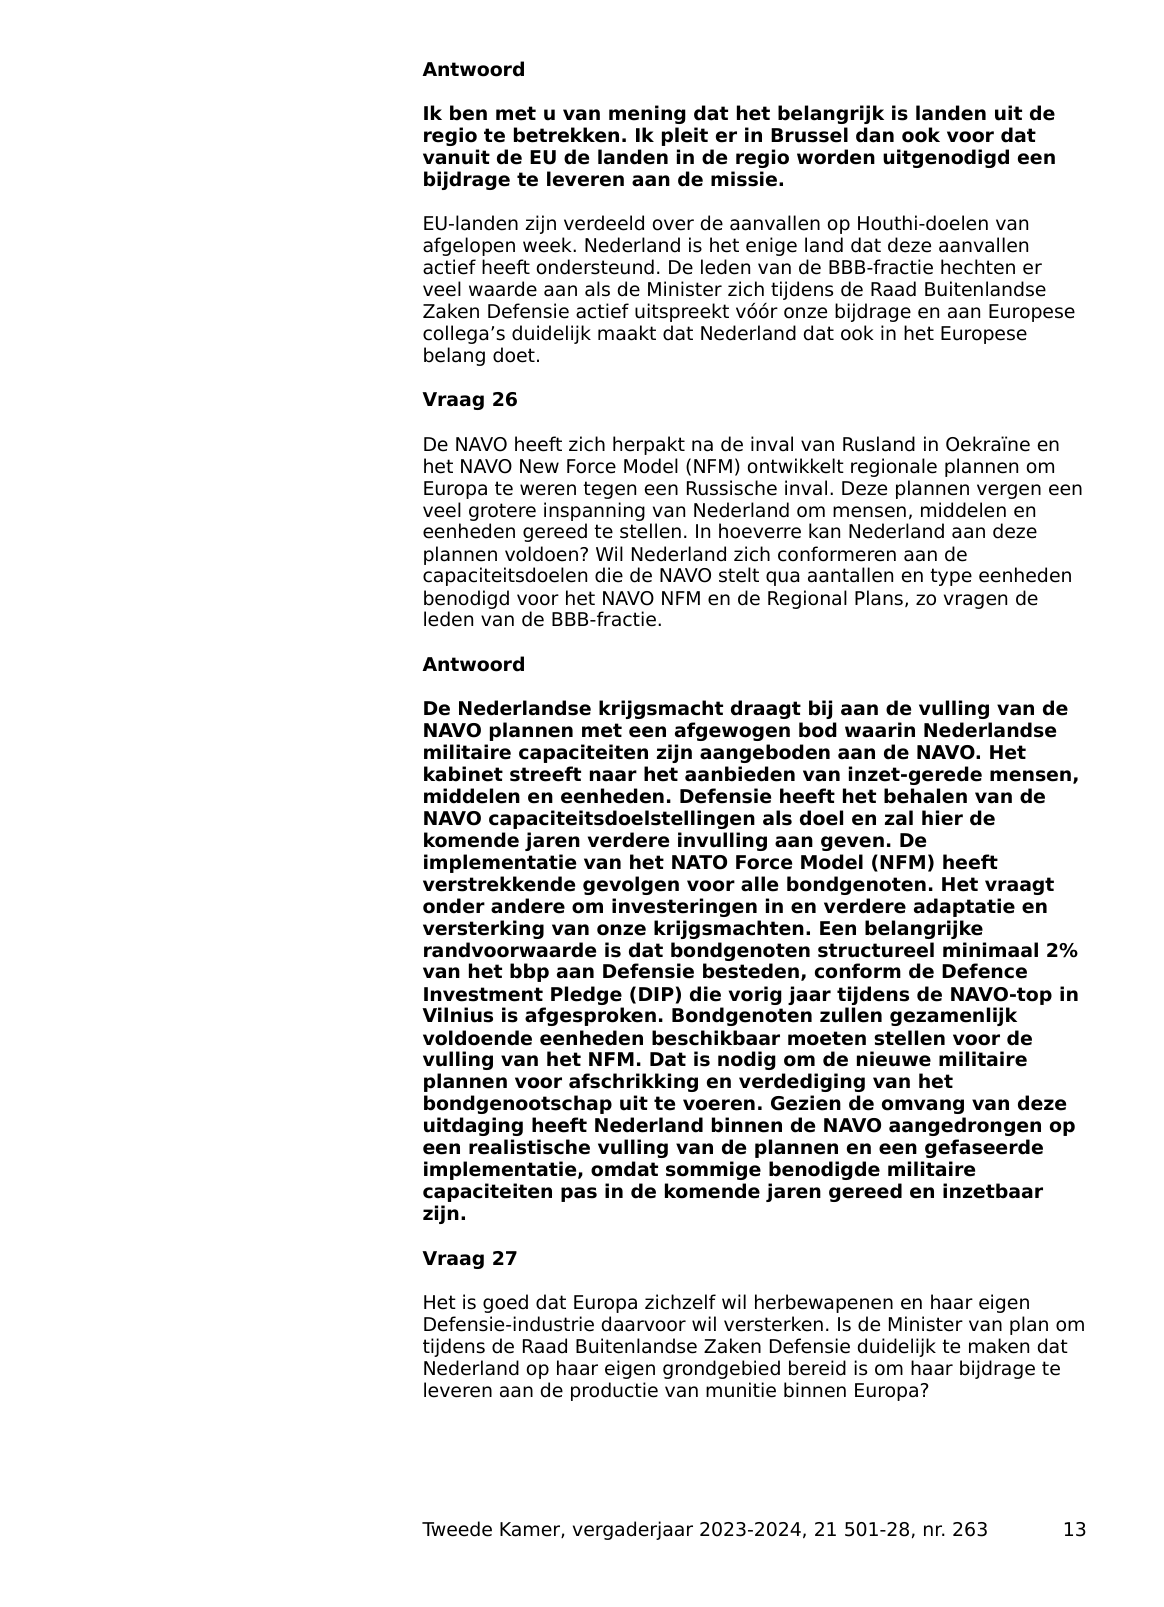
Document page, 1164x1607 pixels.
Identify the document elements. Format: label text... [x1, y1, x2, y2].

text Het is goed dat Europa zichzelf wil herbewapenen en haar eigen Defensie-industrie daarvoor wil versterken. Is de Minister van plan om tijdens de Raad Buitenlandse Zaken Defensie duidelijk te maken dat Nederland op haar eigen grondgebied bereid is om haar bijdrage te leveren aan de productie van munitie binnen Europa? [422, 1292, 1087, 1401]
subtitle Vraag 27 [422, 1247, 1087, 1269]
text EU-landen zijn verdeeld over de aanvallen op Houthi-doelen van afgelopen week. Nederland is het enige land dat deze aanvallen actief heeft ondersteund. De leden van de BBB-fractie hechten er veel waarde aan als de Minister zich tijdens de Raad Buitenlandse Zaken Defensie actief uitspreekt vóór onze bijdrage en aan Europese collega’s duidelijk maakt dat Nederland dat ook in het Europese belang doet. [422, 213, 1087, 367]
text De Nederlandse krijgsmacht draagt bij aan de vulling van de NAVO plannen met een afgewogen bod waarin Nederlandse militaire capaciteiten zijn aangeboden aan de NAVO. Het kabinet streeft naar het aanbieden van inzet-gerede mensen, middelen en eenheden. Defensie heeft het behalen van de NAVO capaciteitsdoelstellingen als doel en zal hier de komende jaren verdere invulling aan geven. De implementatie van het NATO Force Model (NFM) heeft verstrekkende gevolgen voor alle bondgenoten. Het vraagt onder andere om investeringen in en verdere adaptatie en versterking van onze krijgsmachten. Een belangrijke randvoorwaarde is dat bondgenoten structureel minimaal 2% van het bbp aan Defensie besteden, conform de Defence Investment Pledge (DIP) die vorig jaar tijdens de NAVO-top in Vilnius is afgesproken. Bondgenoten zullen gezamenlijk voldoende eenheden beschikbaar moeten stellen voor de vulling van het NFM. Dat is nodig om de nieuwe militaire plannen voor afschrikking en verdediging van het bondgenootschap uit te voeren. Gezien de omvang van deze uitdaging heeft Nederland binnen de NAVO aangedrongen op een realistische vulling van de plannen en een gefaseerde implementatie, omdat sommige benodigde militaire capaciteiten pas in de komende jaren gereed en inzetbaar zijn. [422, 698, 1087, 1225]
subtitle Antwoord [422, 653, 1087, 676]
text De NAVO heeft zich herpakt na de inval van Rusland in Oekraïne en het NAVO New Force Model (NFM) ontwikkelt regionale plannen om Europa te weren tegen een Russische inval. Deze plannen vergen een veel grotere inspanning van Nederland om mensen, middelen en eenheden gereed te stellen. In hoeverre kan Nederland aan deze plannen voldoen? Wil Nederland zich conformeren aan de capaciteitsdoelen die de NAVO stelt qua aantallen en type eenheden benodigd voor het NAVO NFM en de Regional Plans, zo vragen de leden van de BBB-fractie. [422, 433, 1087, 631]
subtitle Vraag 26 [422, 389, 1087, 411]
subtitle Antwoord [422, 59, 1087, 81]
text Ik ben met u van mening dat het belangrijk is landen uit de regio te betrekken. Ik pleit er in Brussel dan ook voor dat vanuit de EU de landen in de regio worden uitgenodigd een bijdrage te leveren aan de missie. [422, 103, 1087, 191]
